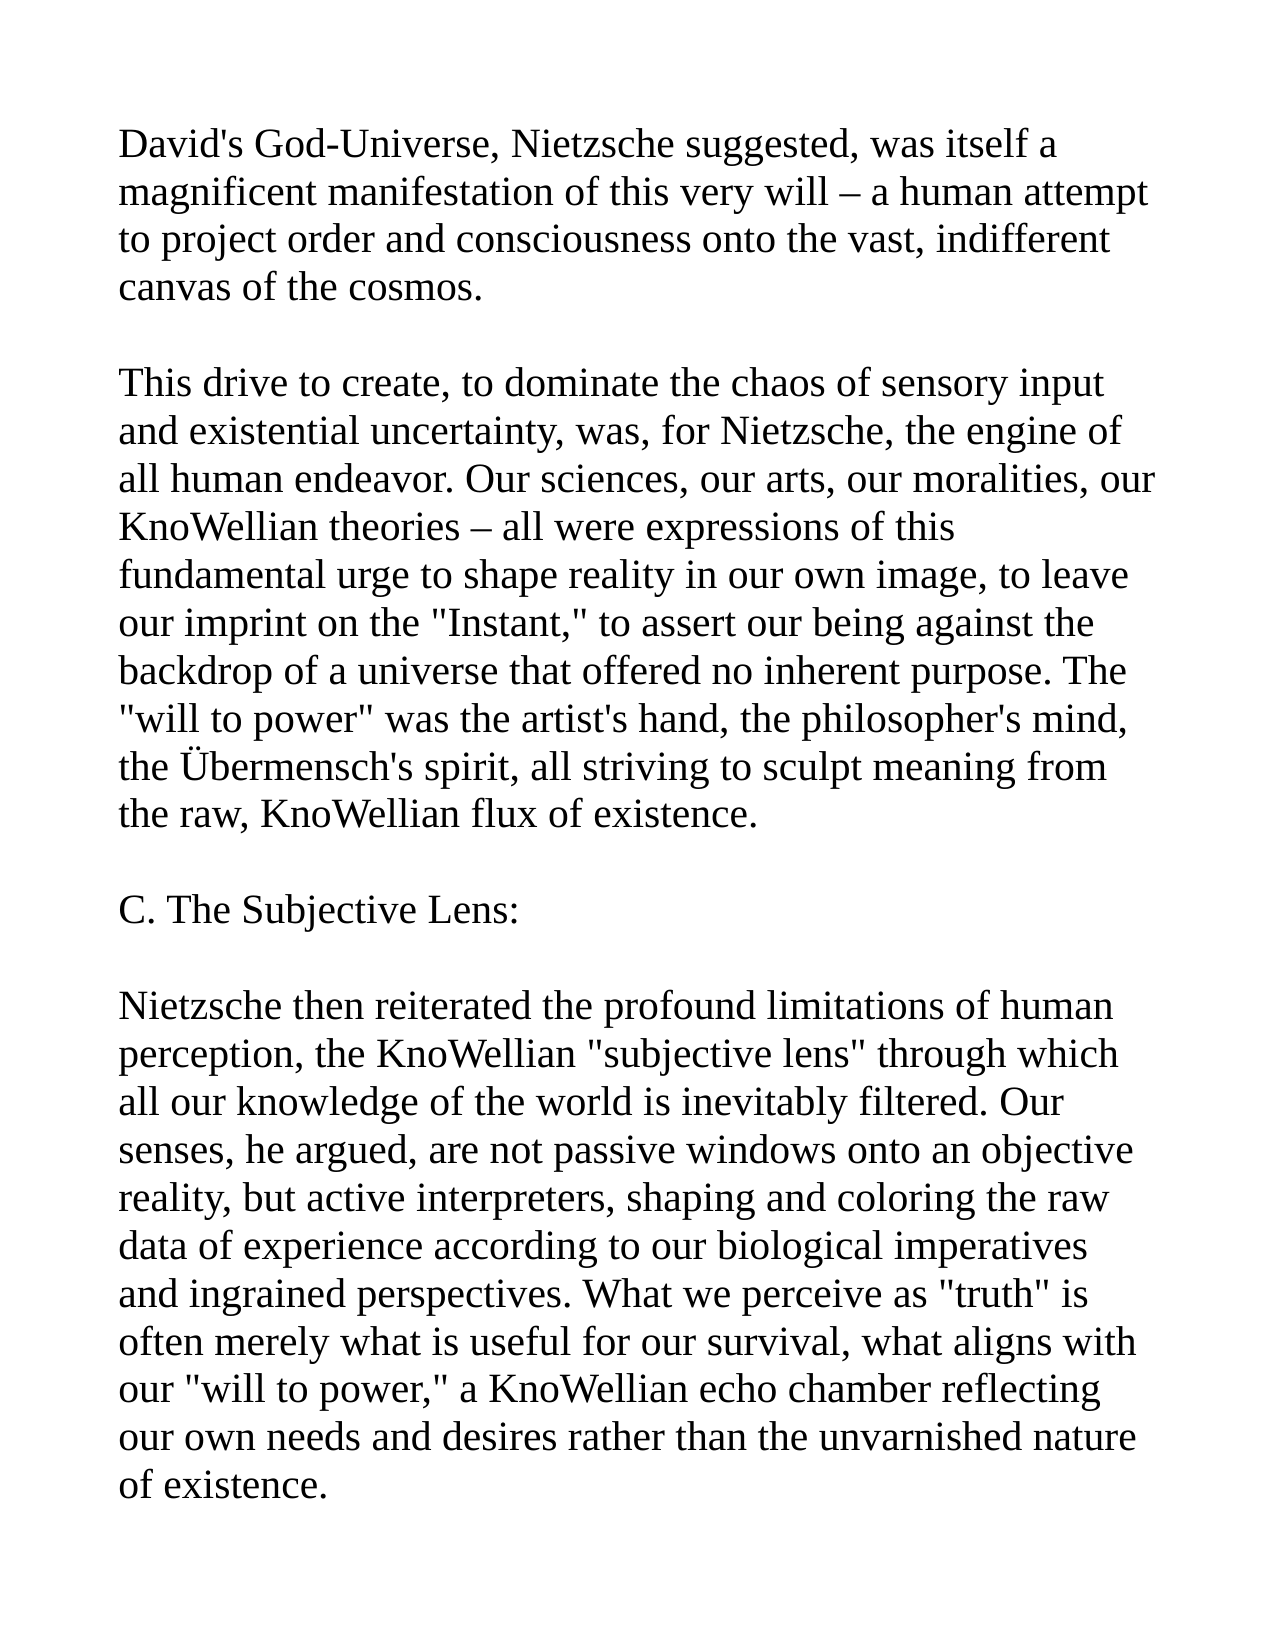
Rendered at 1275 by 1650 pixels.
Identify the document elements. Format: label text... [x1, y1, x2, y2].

text Nietzsche then reiterated the profound limitations of human perception, the KnoWellian "subjective lens" through which all our knowledge of the world is inevitably filtered. Our senses, he argued, are not passive windows onto an objective reality, but active interpreters, shaping and coloring the raw data of experience according to our biological imperatives and ingrained perspectives. What we perceive as "truth" is often merely what is useful for our survival, what aligns with our "will to power," a KnoWellian echo chamber reflecting our own needs and desires rather than the unvarnished nature of existence. [118, 981, 1157, 1508]
text C. The Subjective Lens: [118, 885, 1157, 933]
text This drive to create, to dominate the chaos of sensory input and existential uncertainty, was, for Nietzsche, the engine of all human endeavor. Our sciences, our arts, our moralities, our KnoWellian theories – all were expressions of this fundamental urge to shape reality in our own image, to leave our imprint on the "Instant," to assert our being against the backdrop of a universe that offered no inherent purpose. The "will to power" was the artist's hand, the philosopher's mind, the Übermensch's spirit, all striving to sculpt meaning from the raw, KnoWellian flux of existence. [118, 358, 1157, 837]
text David's God-Universe, Nietzsche suggested, was itself a magnificent manifestation of this very will – a human attempt to project order and consciousness onto the vast, indifferent canvas of the cosmos. [118, 118, 1157, 310]
